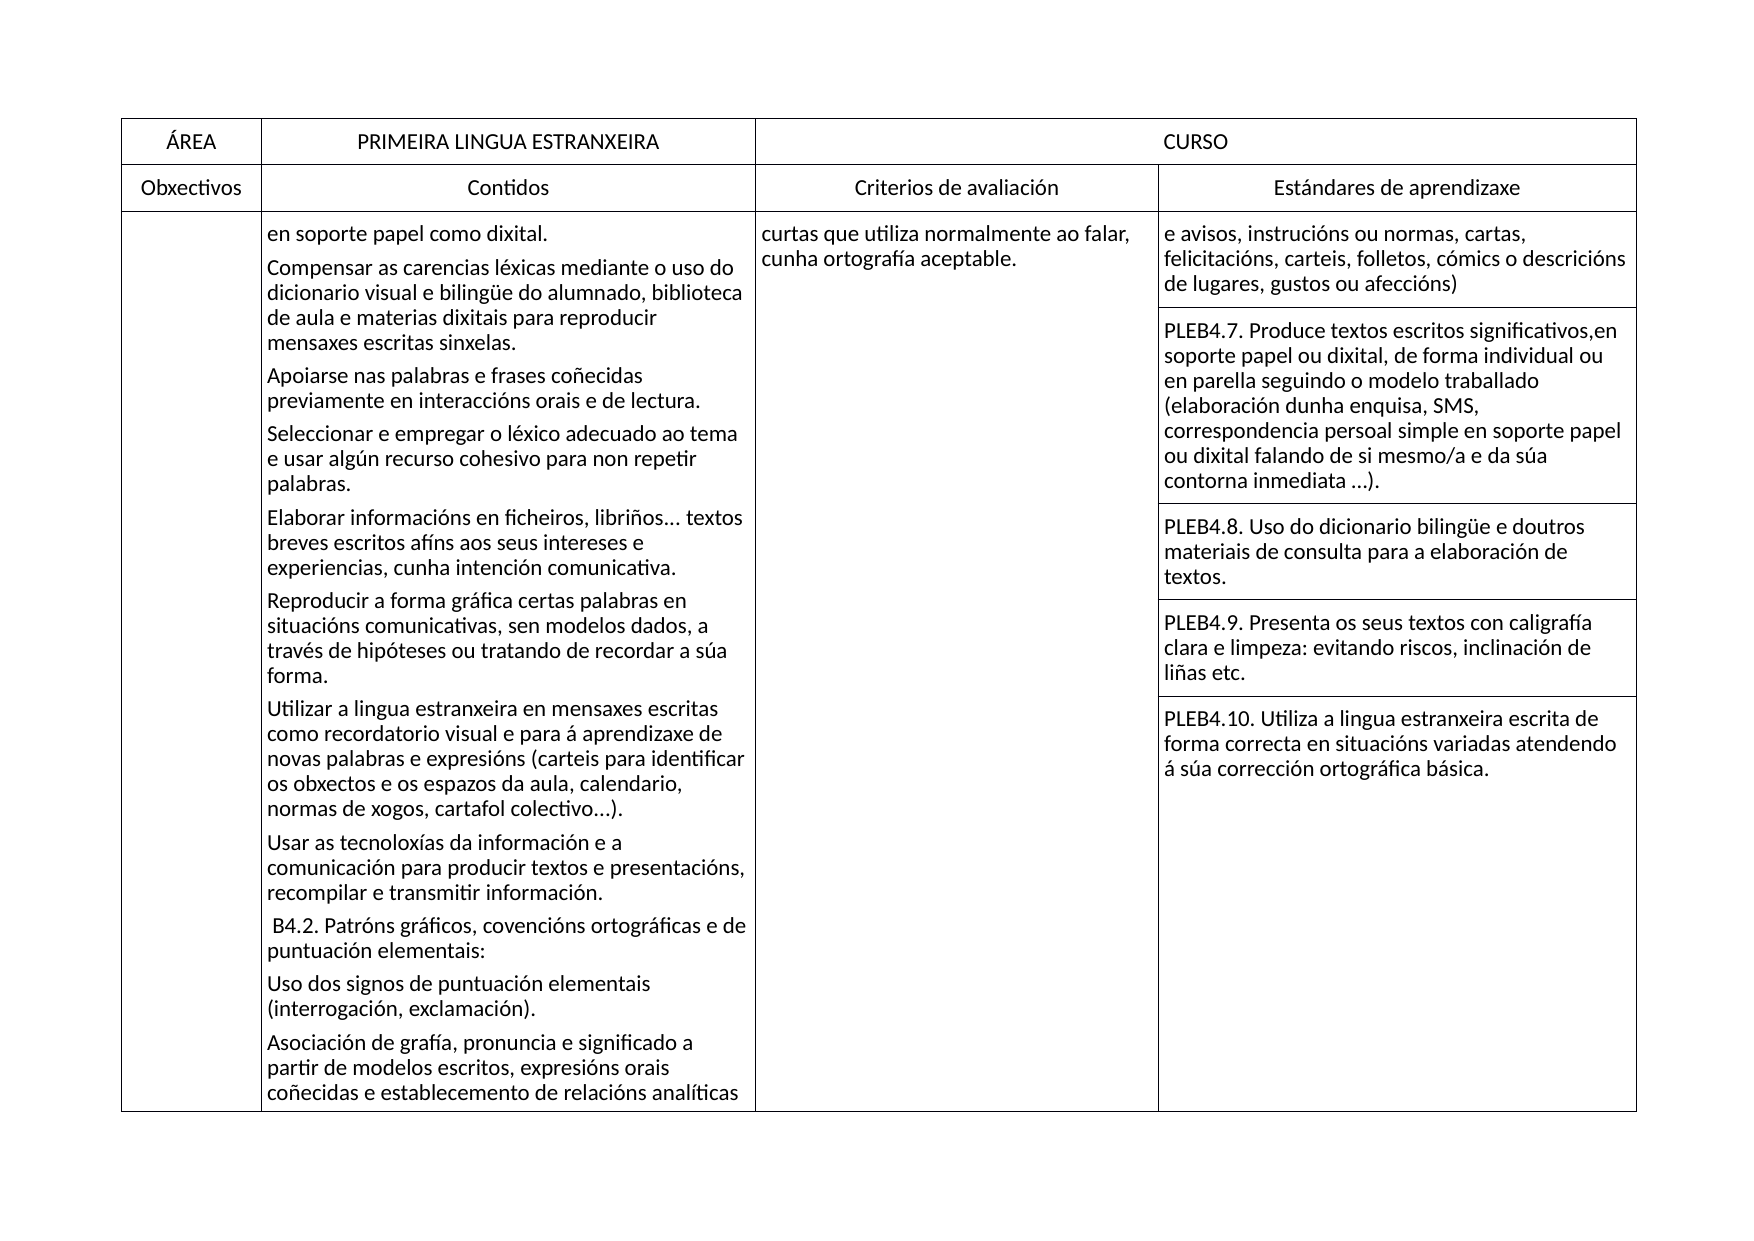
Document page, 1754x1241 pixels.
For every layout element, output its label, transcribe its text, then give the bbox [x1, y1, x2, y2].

table_cell Estándares de aprendizaxe [1159, 165, 1636, 211]
table_cell Obxectivos [122, 165, 261, 211]
table_cell curtas que utiliza normalmente ao falar, cunha ortografía aceptable. [756, 212, 1158, 1111]
table_cell [122, 212, 261, 1111]
table_cell PLEB4.9. Presenta os seus textos con caligrafía clara e limpeza: evitando riscos, inclinación de liñas etc. [1159, 600, 1636, 696]
table_cell Contidos [262, 165, 755, 211]
table_header PRIMEIRA LINGUA ESTRANXEIRA [262, 119, 755, 164]
table_header CURSO [756, 119, 1636, 164]
table_cell en soporte papel como dixital. Compensar as carencias léxicas mediante o uso do dicionario visual e bilingüe do alumnado, biblioteca de aula e materias dixitais para reproducir mensaxes escritas sinxelas. Apoiarse nas palabras e frases coñecidas previamente en interaccións orais e de lectura. Seleccionar e empregar o léxico adecuado ao tema e usar algún recurso cohesivo para non repetir palabras. Elaborar informacións en ficheiros, libriños... textos breves escritos afíns aos seus intereses e experiencias, cunha intención comunicativa. Reproducir a forma gráfica certas palabras en situacións comunicativas, sen modelos dados, a través de hipóteses ou tratando de recordar a súa forma. Utilizar a lingua estranxeira en mensaxes escritas como recordatorio visual e para á aprendizaxe de novas palabras e expresións (carteis para identificar os obxectos e os espazos da aula, calendario, normas de xogos, cartafol colectivo...). Usar as tecnoloxías da información e a comunicación para producir textos e presentacións, recompilar e transmitir información. B4.2. Patróns gráficos, covencións ortográficas e de puntuación elementais: Uso dos signos de puntuación elementais (interrogación, exclamación). Asociación de grafía, pronuncia e significado a partir de modelos escritos, expresións orais coñecidas e establecemento de relacións analíticas [262, 212, 755, 1111]
table_cell PLEB4.7. Produce textos escritos significativos,en soporte papel ou dixital, de forma individual ou en parella seguindo o modelo traballado (elaboración dunha enquisa, SMS, correspondencia persoal simple en soporte papel ou dixital falando de si mesmo/a e da súa contorna inmediata …). [1159, 308, 1636, 503]
table_cell Criterios de avaliación [756, 165, 1158, 211]
table_header ÁREA [122, 119, 261, 164]
table_cell PLEB4.8. Uso do dicionario bilingüe e doutros materiais de consulta para a elaboración de textos. [1159, 504, 1636, 599]
table_cell PLEB4.10. Utiliza a lingua estranxeira escrita de forma correcta en situacións variadas atendendo á súa corrección ortográfica básica. [1159, 697, 1636, 1111]
table_cell e avisos, instrucións ou normas, cartas, felicitacións, carteis, folletos, cómics o descricións de lugares, gustos ou afeccións) [1159, 212, 1636, 307]
